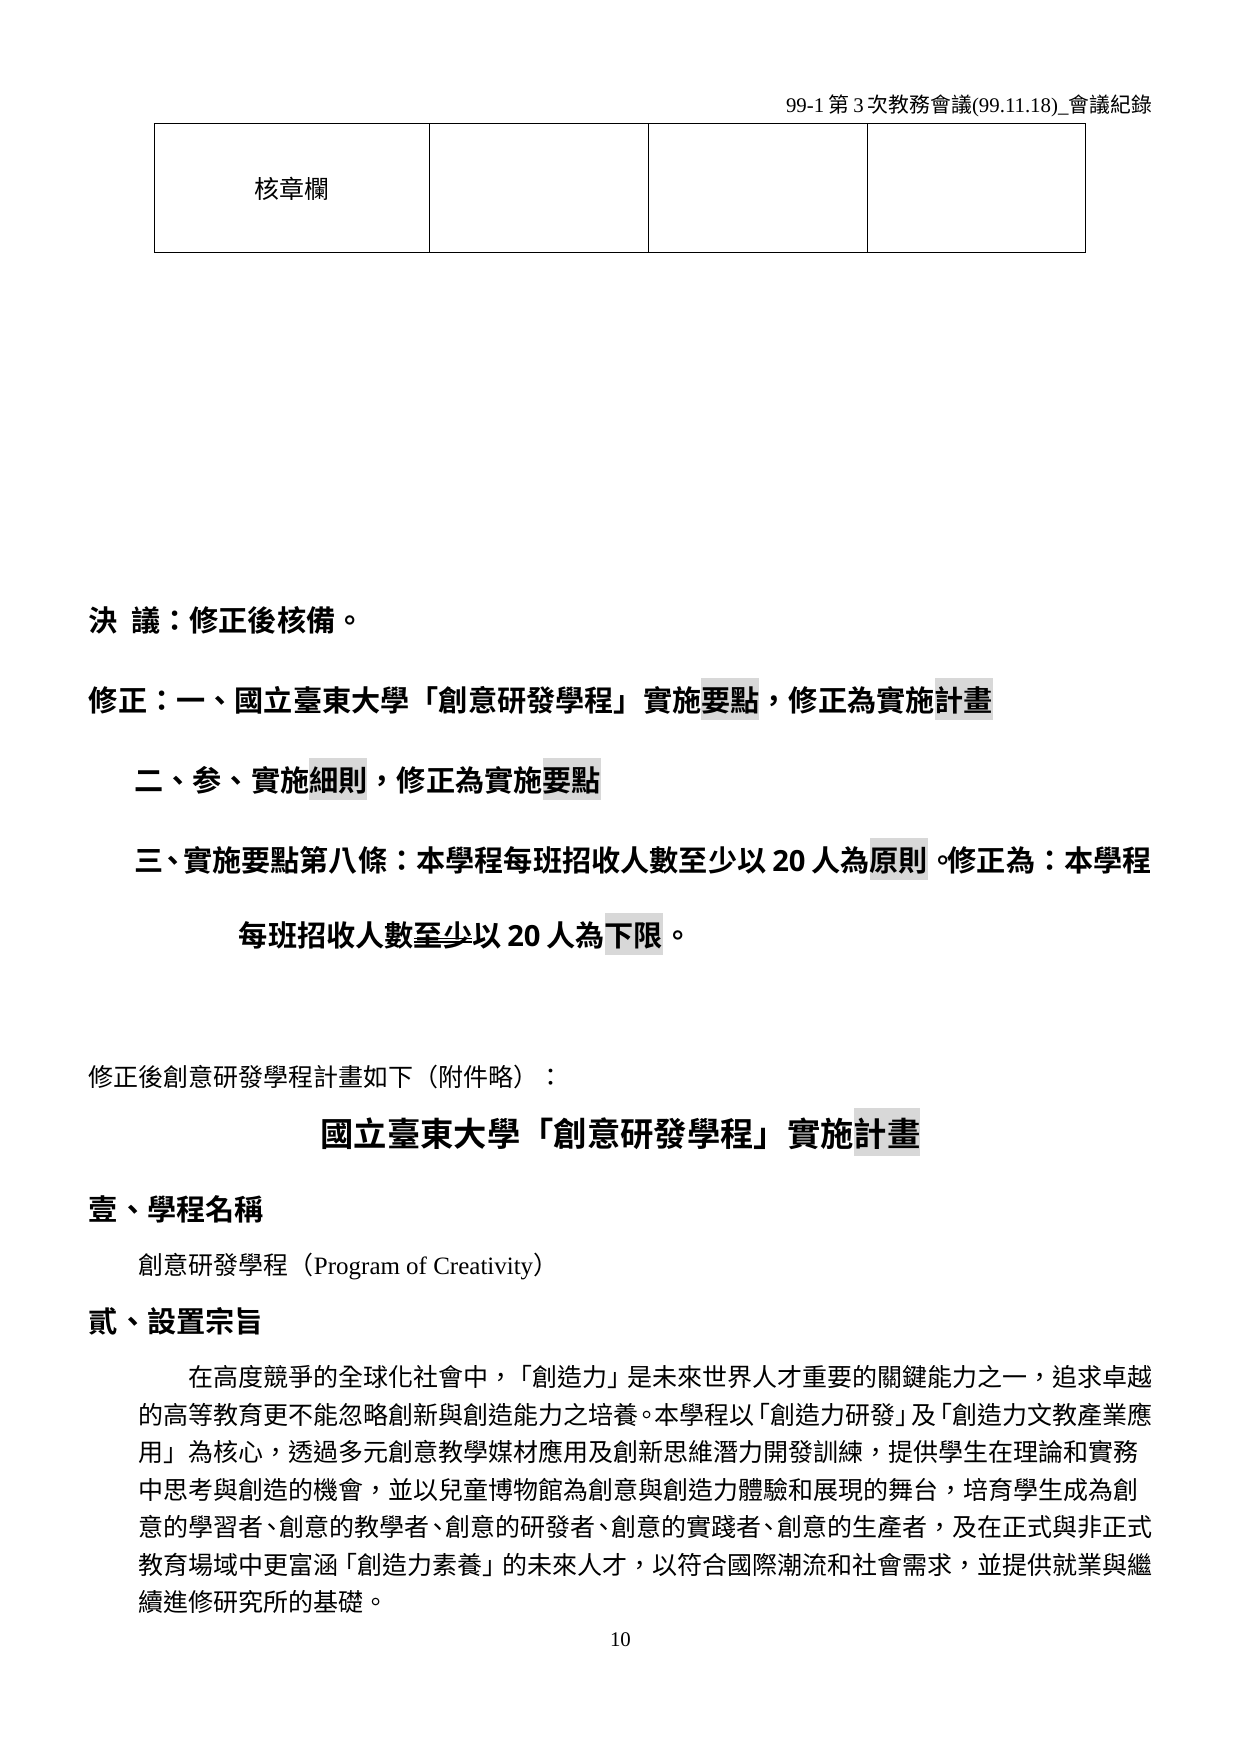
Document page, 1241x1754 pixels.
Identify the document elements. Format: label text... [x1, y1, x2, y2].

text 國立臺東大學「創意研發學程」實施計畫 [89, 1095, 1152, 1170]
text 修正後創意研發學程計畫如下（附件略）： [89, 1057, 1152, 1095]
text 壹、學程名稱 [89, 1170, 1152, 1245]
table_cell [430, 124, 648, 252]
text 二、参、實施細則，修正為實施要點 [89, 742, 1152, 817]
text 貳、設置宗旨 [89, 1282, 1152, 1357]
table_cell [868, 124, 1085, 252]
text 在高度競爭的全球化社會中，「創造力」是未來世界人才重要的關鍵能力之一，追求卓越的高等教育更不能忽略創新與創造能力之培養。本學程以「創造力研發」及「創造力文教產業應用」為核心，透過多元創意教學媒材應用及創新思維潛力開發訓練，提供學生在理論和實務中思考與創造的機會，並以兒童博物館為創意與創造力體驗和展現的舞台，培育學生成為創意的學習者、創意的教學者、創意的研發者、創意的實踐者、創意的生產者，及在正式與非正式教育場域中更富涵「創造力素養」的未來人才，以符合國際潮流和社會需求，並提供就業與繼續進修研究所的基礎。 [139, 1357, 1152, 1620]
table_header 核章欄 [155, 124, 429, 252]
text 修正：一、國立臺東大學「創意研發學程」實施要點，修正為實施計畫 [89, 661, 1152, 736]
text 三、實施要點第八條：本學程每班招收人數至少以20人為原則。修正為：本學程每班招收人數至少以20人為下限。 [89, 822, 1152, 972]
table_cell [649, 124, 867, 252]
text 創意研發學程（Program of Creativity） [89, 1245, 1152, 1282]
text 決 議：修正後核備。 [89, 581, 1152, 656]
